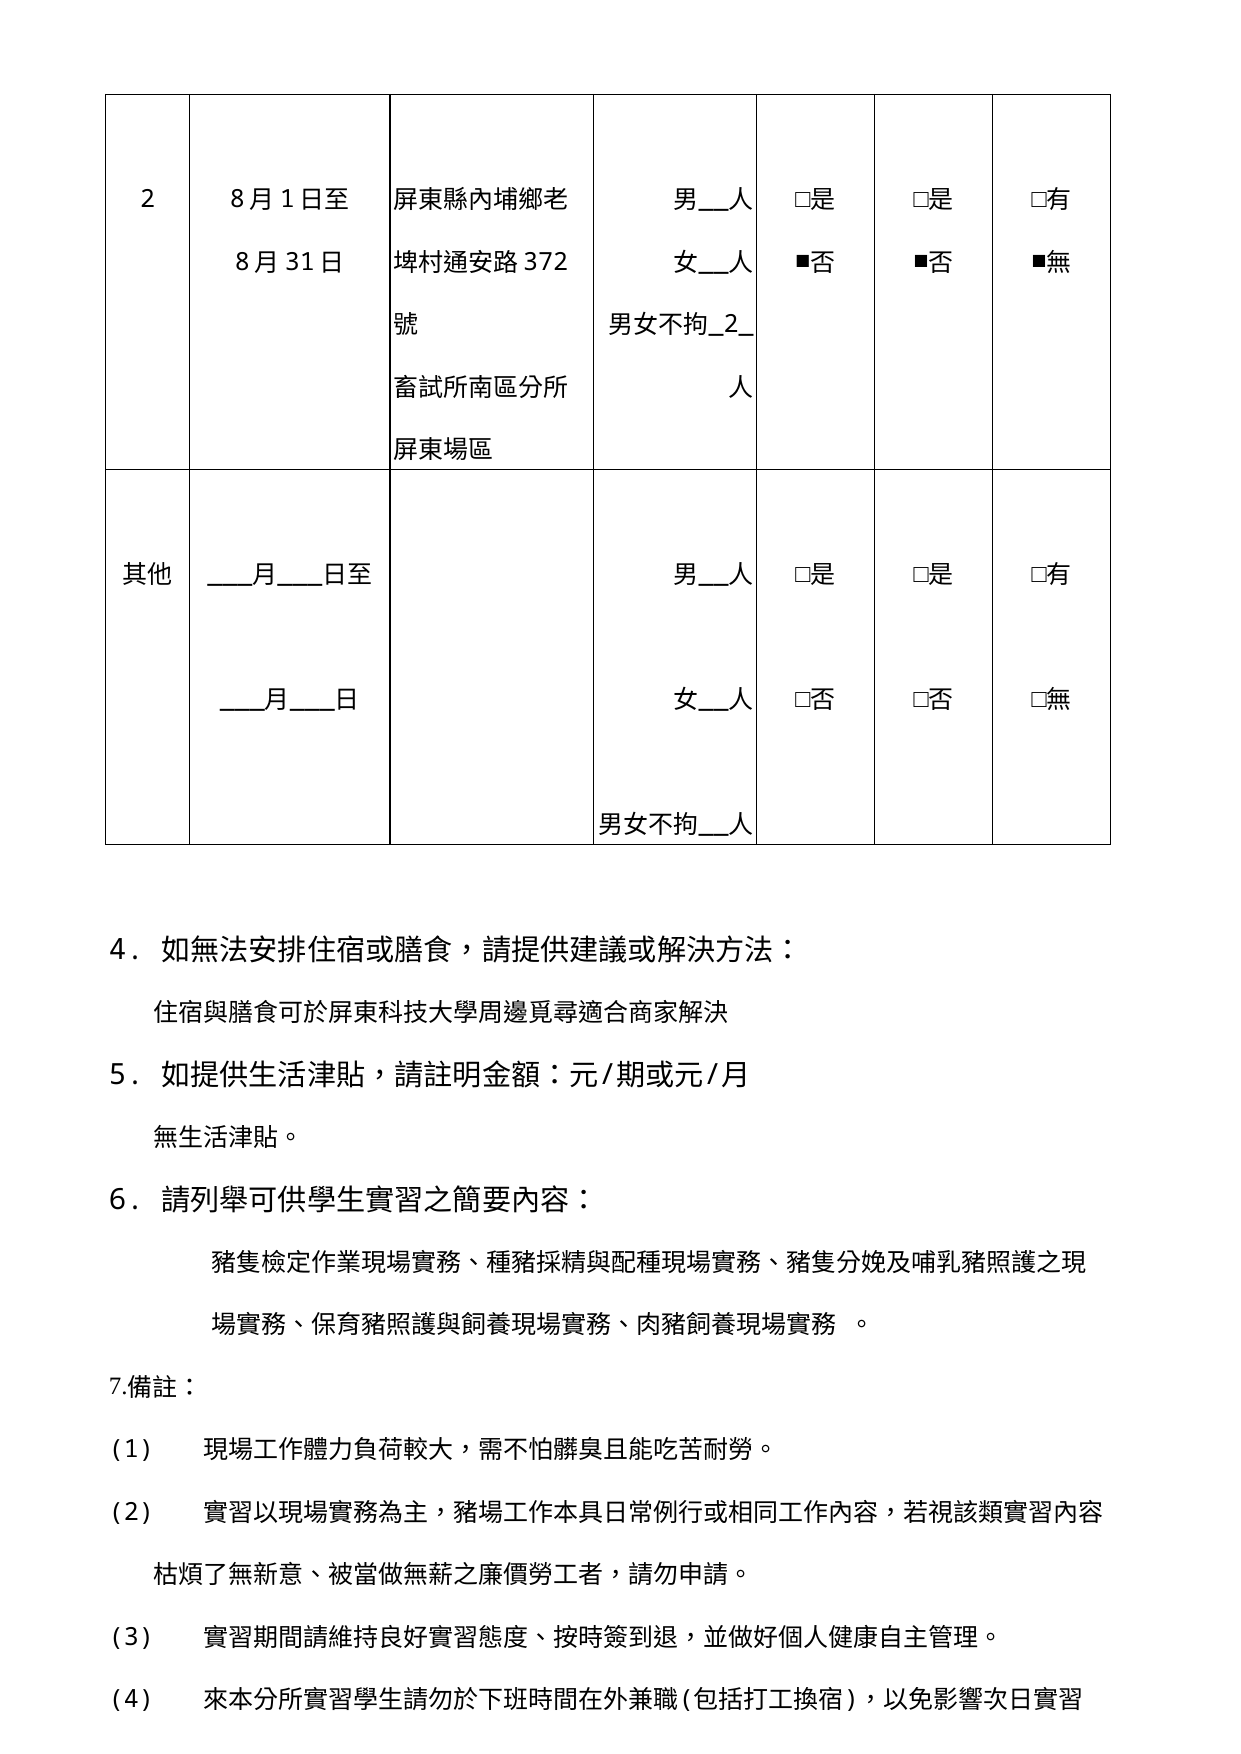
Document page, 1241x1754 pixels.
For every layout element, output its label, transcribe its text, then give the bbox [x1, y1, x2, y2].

table_cell 2 [106, 95, 189, 469]
table_cell 5. 如提供生活津貼，請註明金額：元/期或元/月 無生活津貼。 [106, 1031, 1110, 1156]
table_cell 8月1日至 8月31日 [190, 95, 389, 469]
table_cell □是 ■否 [757, 95, 874, 469]
table_cell □是 □否 [875, 470, 992, 844]
table_cell □是 ■否 [875, 95, 992, 469]
table_cell 屏東縣內埔鄉老埤村通安路372號 畜試所南區分所屏東場區 [391, 95, 593, 469]
table_cell □有 ■無 [993, 95, 1110, 469]
table_cell 4. 如無法安排住宿或膳食，請提供建議或解決方法： 住宿與膳食可於屏東科技大學周邊覓尋適合商家解決 [106, 845, 1110, 1031]
table_cell 男__人 女__人 男女不拘_2_人 [594, 95, 756, 469]
table_cell ___月___日至 ___月___日 [190, 470, 389, 844]
table_cell 其他 [106, 470, 189, 844]
table_cell [391, 470, 593, 844]
table_cell 男__人 女__人 男女不拘__人 [594, 470, 756, 844]
table_cell □有 □無 [993, 470, 1110, 844]
table_cell 6. 請列舉可供學生實習之簡要內容： 豬隻檢定作業現場實務、種豬採精與配種現場實務、豬隻分娩及哺乳豬照護之現場實務、保育豬照護與飼養現場實務、肉豬飼養現場實務 。 7.備註： (1) 現場工作體力負荷較大，需不怕髒臭且能吃苦耐勞。 (2) 實習以現場實務為主，豬場工作本具日常例行或相同工作內容，若視該類實習內容枯煩了無新意、被當做無薪之廉價勞工者，請勿申請。 (3) 實習期間請維持良好實習態度、按時簽到退，並做好個人健康自主管理。 (4) 來本分所實習學生請勿於下班時間在外兼職(包括打工換宿)，以免影響次日實習 [106, 1156, 1110, 1719]
table_cell □是 □否 [757, 470, 874, 844]
